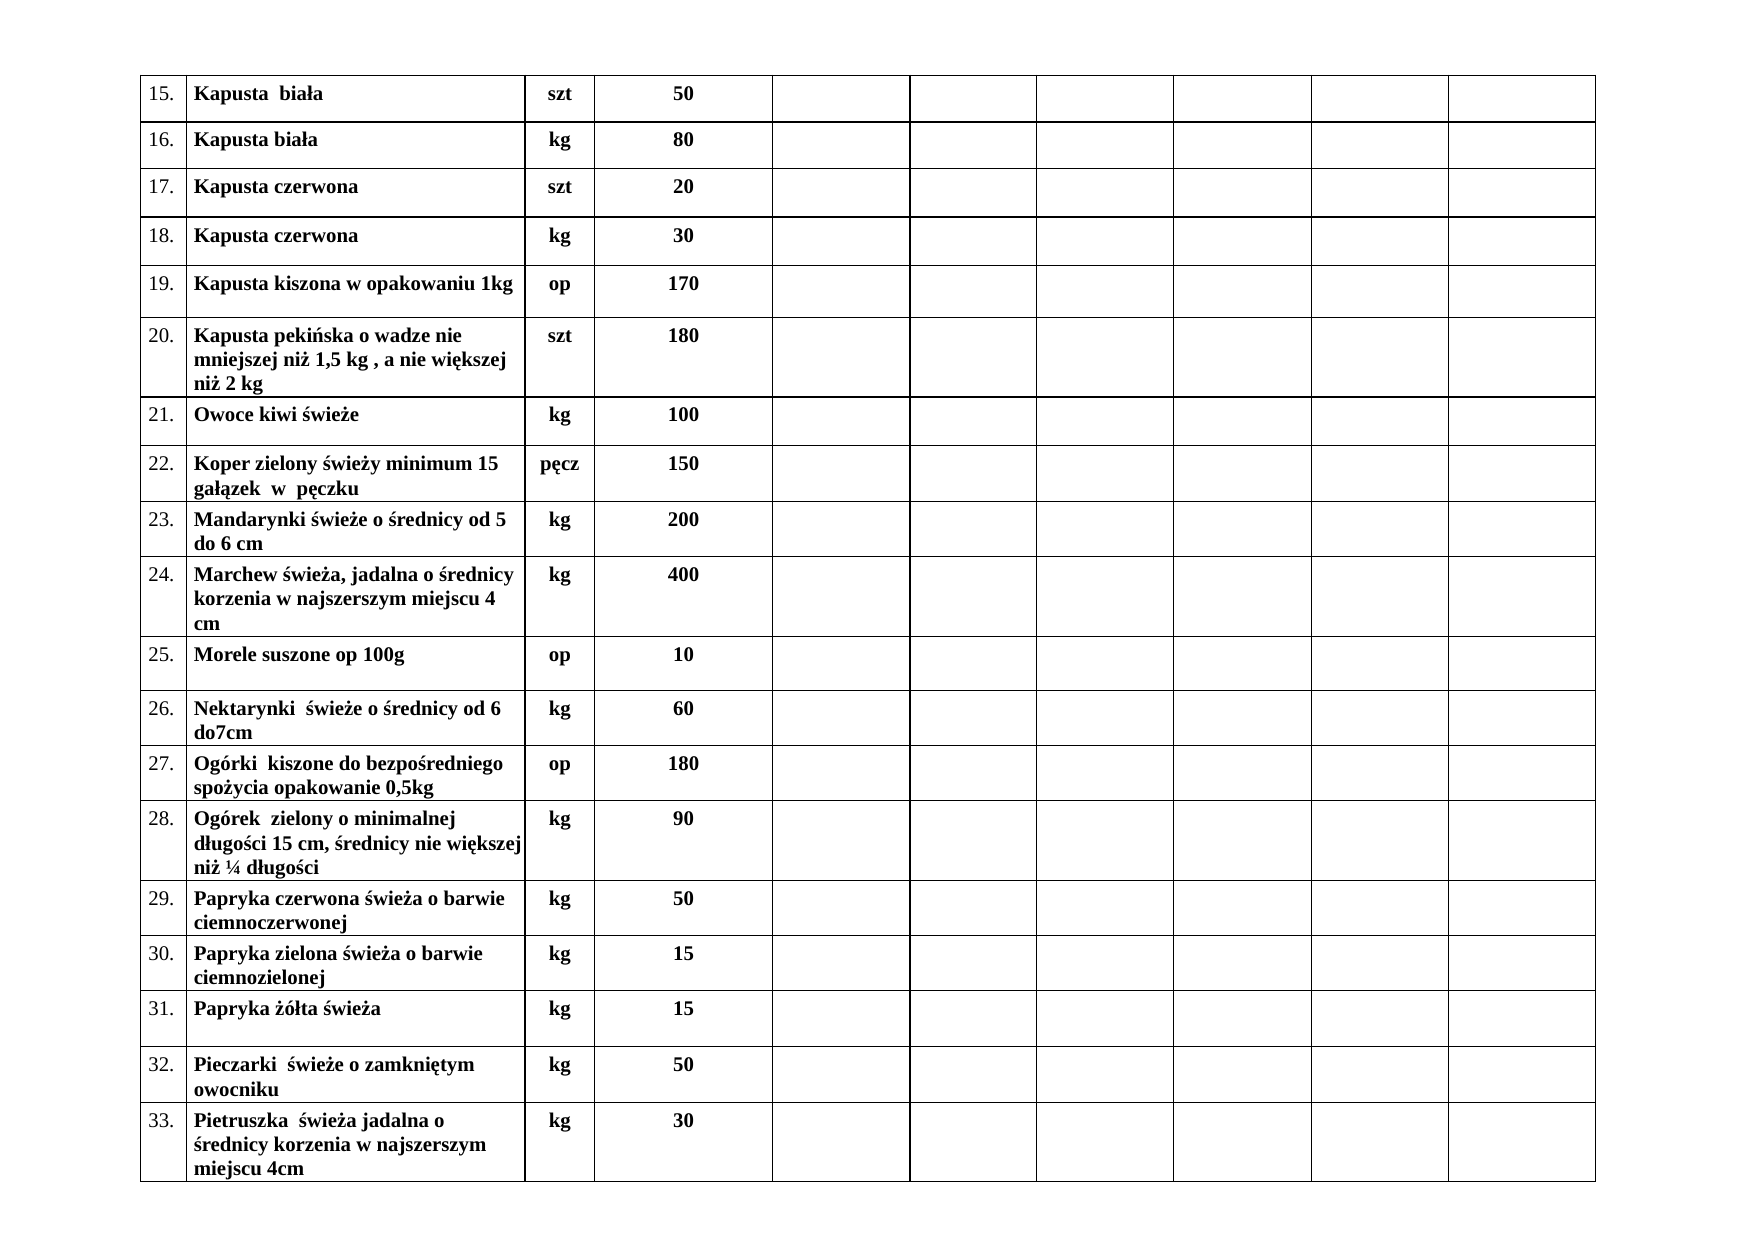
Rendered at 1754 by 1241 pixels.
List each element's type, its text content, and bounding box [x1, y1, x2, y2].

table_cell [773, 398, 909, 445]
table_cell Papryka zielona świeża o barwie ciemnozielonej [187, 936, 524, 990]
table_cell Ogórki kiszone do bezpośredniego spożycia opakowanie 0,5kg [187, 746, 524, 800]
table_cell [911, 881, 1036, 935]
table_cell szt [526, 169, 594, 216]
table_cell [1449, 1047, 1595, 1102]
table_cell kg [526, 1047, 594, 1102]
table_cell kg [526, 218, 594, 265]
table_cell [773, 1047, 909, 1102]
table_cell 100 [595, 398, 772, 445]
table_cell [1449, 318, 1595, 396]
table_cell Kapusta czerwona [187, 169, 524, 216]
table_cell [1037, 1047, 1173, 1102]
table_cell Morele suszone op 100g [187, 637, 524, 689]
table_cell [1312, 266, 1448, 317]
table_cell Marchew świeża, jadalna o średnicy korzenia w najszerszym miejscu 4 cm [187, 557, 524, 636]
table_cell [1312, 318, 1448, 396]
table_cell Mandarynki świeże o średnicy od 5 do 6 cm [187, 502, 524, 556]
table_cell [1037, 123, 1173, 168]
table_cell [1312, 1103, 1448, 1181]
table_cell [1312, 446, 1448, 501]
table_cell [773, 218, 909, 265]
table_cell Koper zielony świeży minimum 15 gałązek w pęczku [187, 446, 524, 501]
table_cell 170 [595, 266, 772, 317]
table_cell [1037, 218, 1173, 265]
table_cell [1174, 691, 1311, 745]
table_cell 10 [595, 637, 772, 689]
table_cell [773, 881, 909, 935]
table_cell 80 [595, 123, 772, 168]
table_cell 90 [595, 801, 772, 880]
table_cell [1312, 991, 1448, 1046]
table_cell [773, 123, 909, 168]
table_cell [1449, 218, 1595, 265]
table_cell szt [526, 318, 594, 396]
table_cell [1312, 169, 1448, 216]
table_cell Kapusta biała [187, 76, 524, 121]
table_cell kg [526, 936, 594, 990]
table_cell 29. [141, 881, 186, 935]
table_cell [773, 318, 909, 396]
table_cell [1037, 881, 1173, 935]
table_cell [911, 1103, 1036, 1181]
table_cell 15 [595, 991, 772, 1046]
table_cell [1312, 746, 1448, 800]
table_cell [1449, 691, 1595, 745]
table_cell [1037, 637, 1173, 689]
table_cell [1037, 446, 1173, 501]
table_cell 180 [595, 746, 772, 800]
table_cell op [526, 266, 594, 317]
table_cell [1312, 637, 1448, 689]
table_cell [1312, 691, 1448, 745]
table_cell kg [526, 557, 594, 636]
table_cell [1449, 637, 1595, 689]
table_cell [1037, 76, 1173, 121]
table_cell [1174, 881, 1311, 935]
table_cell 18. [141, 218, 186, 265]
table_cell [773, 746, 909, 800]
table_cell 16. [141, 123, 186, 168]
table_cell kg [526, 801, 594, 880]
table_cell [1312, 881, 1448, 935]
table_cell kg [526, 123, 594, 168]
table_cell [1174, 557, 1311, 636]
table_cell [1449, 557, 1595, 636]
table_cell 30. [141, 936, 186, 990]
table_cell [1312, 218, 1448, 265]
table_cell [773, 691, 909, 745]
table_cell [1312, 936, 1448, 990]
table_cell 31. [141, 991, 186, 1046]
table_cell [773, 1103, 909, 1181]
table_cell [1312, 1047, 1448, 1102]
table_cell [1312, 123, 1448, 168]
table_cell [773, 76, 909, 121]
table_cell Kapusta pekińska o wadze nie mniejszej niż 1,5 kg , a nie większej niż 2 kg [187, 318, 524, 396]
table_cell [911, 218, 1036, 265]
table_cell [911, 318, 1036, 396]
table_cell 24. [141, 557, 186, 636]
table_cell 27. [141, 746, 186, 800]
table_cell [773, 936, 909, 990]
table_cell [773, 637, 909, 689]
table_cell [1174, 169, 1311, 216]
table_cell [1449, 266, 1595, 317]
table_cell 150 [595, 446, 772, 501]
table_cell [1312, 801, 1448, 880]
table_cell [1449, 1103, 1595, 1181]
table_cell [1037, 746, 1173, 800]
table_cell 19. [141, 266, 186, 317]
table_cell Ogórek zielony o minimalnej długości 15 cm, średnicy nie większej niż ¼ długości [187, 801, 524, 880]
table_cell 50 [595, 881, 772, 935]
table_cell [911, 637, 1036, 689]
table_cell Papryka czerwona świeża o barwie ciemnoczerwonej [187, 881, 524, 935]
table_cell op [526, 746, 594, 800]
table_cell 21. [141, 398, 186, 445]
table_cell [1449, 936, 1595, 990]
table_cell Kapusta kiszona w opakowaniu 1kg [187, 266, 524, 317]
table_cell [911, 266, 1036, 317]
table_cell szt [526, 76, 594, 121]
table_cell [1037, 1103, 1173, 1181]
table_cell [1312, 557, 1448, 636]
table_cell [773, 557, 909, 636]
table_cell [1037, 936, 1173, 990]
table_cell [1037, 398, 1173, 445]
table_cell [773, 991, 909, 1046]
table_cell 400 [595, 557, 772, 636]
table_cell [1449, 881, 1595, 935]
table_cell [1174, 637, 1311, 689]
table_cell [1174, 398, 1311, 445]
table_cell Papryka żółta świeża [187, 991, 524, 1046]
table_cell [1174, 266, 1311, 317]
table_cell [1174, 746, 1311, 800]
table_cell 180 [595, 318, 772, 396]
table_cell [1449, 991, 1595, 1046]
table_cell [911, 936, 1036, 990]
table_cell [1037, 266, 1173, 317]
table_cell Pieczarki świeże o zamkniętym owocniku [187, 1047, 524, 1102]
table_cell [1037, 801, 1173, 880]
table_cell [1174, 991, 1311, 1046]
table_cell 22. [141, 446, 186, 501]
table_cell [1449, 746, 1595, 800]
table_cell kg [526, 991, 594, 1046]
table_cell 15. [141, 76, 186, 121]
table_cell Kapusta czerwona [187, 218, 524, 265]
table_cell kg [526, 398, 594, 445]
table_cell [1449, 446, 1595, 501]
table_cell 60 [595, 691, 772, 745]
table_cell [1174, 1047, 1311, 1102]
table_cell [1037, 502, 1173, 556]
table_cell [1449, 801, 1595, 880]
table_cell [1037, 691, 1173, 745]
table_cell [911, 691, 1036, 745]
table_cell 50 [595, 1047, 772, 1102]
table_cell [911, 991, 1036, 1046]
table_cell [1449, 169, 1595, 216]
table_cell [1174, 1103, 1311, 1181]
table_cell [911, 398, 1036, 445]
table_cell 28. [141, 801, 186, 880]
table_cell [773, 266, 909, 317]
table_cell 200 [595, 502, 772, 556]
table_cell kg [526, 502, 594, 556]
table_cell [1174, 318, 1311, 396]
table_cell 15 [595, 936, 772, 990]
table_cell Pietruszka świeża jadalna o średnicy korzenia w najszerszym miejscu 4cm [187, 1103, 524, 1181]
table_cell [911, 746, 1036, 800]
table_cell [1174, 801, 1311, 880]
table_cell [1449, 123, 1595, 168]
table_cell [773, 502, 909, 556]
table_cell [1037, 991, 1173, 1046]
table_cell op [526, 637, 594, 689]
table_cell [1449, 398, 1595, 445]
table_cell Kapusta biała [187, 123, 524, 168]
table_cell 25. [141, 637, 186, 689]
table_cell [1312, 398, 1448, 445]
table_cell [1174, 446, 1311, 501]
table_cell 17. [141, 169, 186, 216]
table_cell [1174, 936, 1311, 990]
table_cell 23. [141, 502, 186, 556]
table_cell [911, 123, 1036, 168]
table_cell [911, 801, 1036, 880]
table_cell [1174, 76, 1311, 121]
table_cell kg [526, 1103, 594, 1181]
table_cell [1312, 502, 1448, 556]
table_cell [1174, 218, 1311, 265]
table_cell 20. [141, 318, 186, 396]
table_cell [773, 169, 909, 216]
table_cell Owoce kiwi świeże [187, 398, 524, 445]
table_cell [773, 446, 909, 501]
table_cell [911, 76, 1036, 121]
table_cell [911, 1047, 1036, 1102]
table_cell [1037, 318, 1173, 396]
table_cell 20 [595, 169, 772, 216]
table_cell [1037, 169, 1173, 216]
table_cell 33. [141, 1103, 186, 1181]
table_cell 32. [141, 1047, 186, 1102]
table_cell [1312, 76, 1448, 121]
table_cell kg [526, 881, 594, 935]
table_cell 30 [595, 218, 772, 265]
table_cell kg [526, 691, 594, 745]
table_cell [911, 502, 1036, 556]
table_cell Nektarynki świeże o średnicy od 6 do7cm [187, 691, 524, 745]
table_cell [1174, 502, 1311, 556]
table_cell [1449, 76, 1595, 121]
table_cell pęcz [526, 446, 594, 501]
table_cell [773, 801, 909, 880]
table_cell [1449, 502, 1595, 556]
table_cell [1174, 123, 1311, 168]
table_cell [911, 169, 1036, 216]
table_cell [1037, 557, 1173, 636]
table_cell 30 [595, 1103, 772, 1181]
table_cell [911, 446, 1036, 501]
table_cell [911, 557, 1036, 636]
table_cell 26. [141, 691, 186, 745]
table_cell 50 [595, 76, 772, 121]
